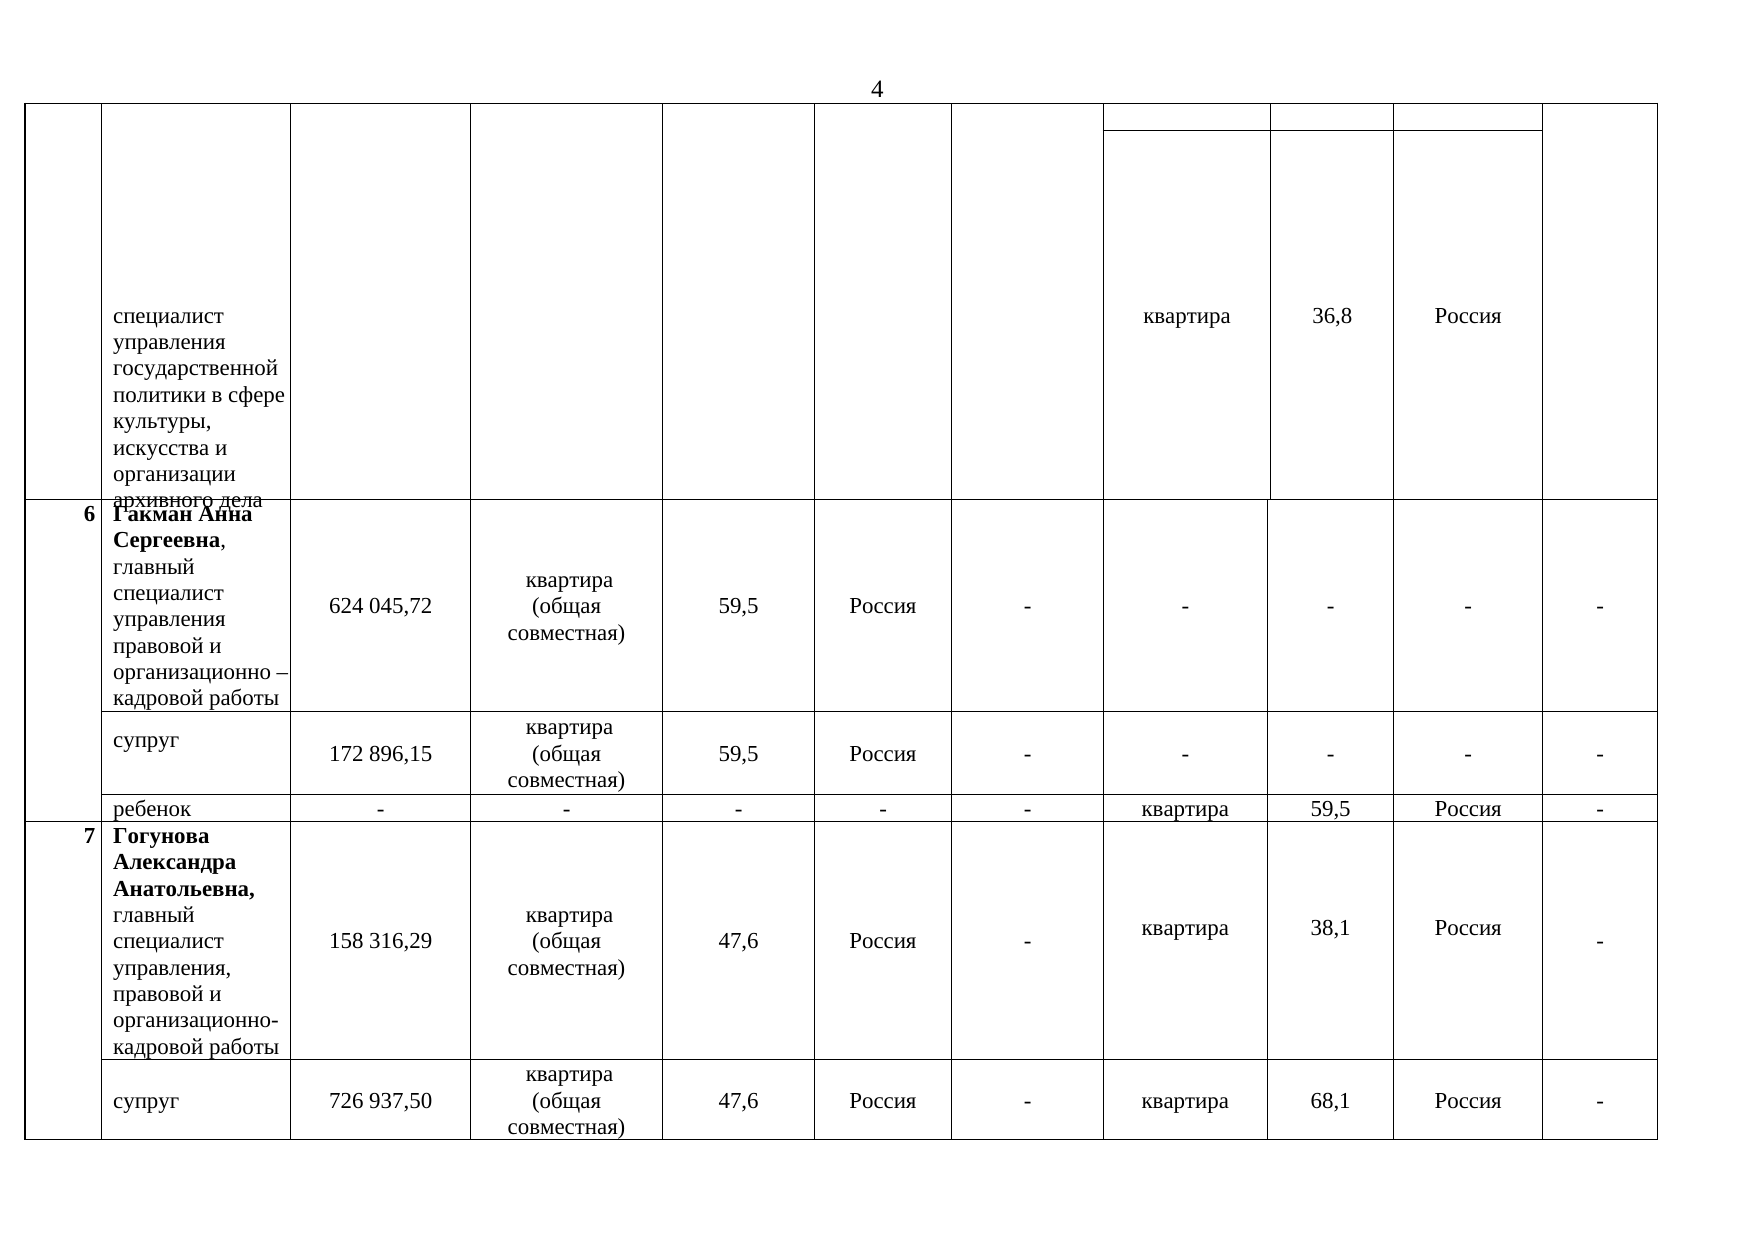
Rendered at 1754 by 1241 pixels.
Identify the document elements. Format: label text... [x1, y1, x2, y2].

table_cell [291, 104, 470, 499]
table_cell 59,5 [1268, 795, 1393, 821]
table_cell - [952, 104, 1103, 499]
table_cell - [1268, 712, 1393, 794]
table_cell 59,5 [663, 500, 814, 711]
table_cell [1104, 104, 1270, 130]
table_cell - [471, 104, 662, 499]
table_cell - [663, 795, 814, 821]
table_cell - [1104, 500, 1267, 711]
table_cell 624 045,72 [291, 500, 470, 711]
table_cell квартира (общая совместная) [471, 822, 662, 1059]
table_cell 172 896,15 [291, 712, 470, 794]
table_cell - [291, 795, 470, 821]
table_cell квартира (общая совместная) [471, 712, 662, 794]
table_cell квартира [1104, 822, 1267, 1059]
table_cell 36,8 [1271, 131, 1393, 499]
table_cell [1394, 104, 1542, 130]
table_cell - [471, 795, 662, 821]
table_cell - [815, 795, 951, 821]
table_cell Россия [1394, 822, 1542, 1059]
table_cell - [952, 822, 1103, 1059]
table_cell квартира (общая совместная) [471, 1060, 662, 1139]
table_cell Россия [815, 500, 951, 711]
table_cell Россия [815, 712, 951, 794]
table_cell - [1543, 822, 1657, 1059]
table_cell [26, 104, 101, 499]
table_cell Россия [1394, 1060, 1542, 1139]
table_cell Россия [1394, 795, 1542, 821]
table_cell 47,6 [663, 822, 814, 1059]
table_cell 47,6 [663, 1060, 814, 1139]
table_cell супруг [102, 712, 290, 794]
table_cell [1271, 104, 1393, 130]
table_cell квартира [1104, 1060, 1267, 1139]
table_cell Россия [815, 1060, 951, 1139]
table_cell - [815, 104, 951, 499]
table_cell квартира [1104, 131, 1270, 499]
table_cell 59,5 [663, 712, 814, 794]
table_cell 68,1 [1268, 1060, 1393, 1139]
table_cell - [1394, 712, 1542, 794]
table_cell 158 316,29 [291, 822, 470, 1059]
table_cell 38,1 [1268, 822, 1393, 1059]
table_cell - [1543, 712, 1657, 794]
table_cell ребенок [102, 795, 290, 821]
table_cell - [1543, 500, 1657, 711]
table_cell квартира [1104, 795, 1267, 821]
table_cell Россия [815, 822, 951, 1059]
table_cell 7 [26, 822, 101, 1139]
table_cell - [952, 1060, 1103, 1139]
table_cell Россия [1394, 131, 1542, 499]
table_cell Гогунова Александра Анатольевна, главный специалист управления, правовой и организационно-кадровой работы [102, 822, 290, 1059]
table_cell - [1104, 712, 1267, 794]
table_cell - [952, 500, 1103, 711]
table_cell - [663, 104, 814, 499]
table_cell - [1394, 500, 1542, 711]
table_cell - [952, 795, 1103, 821]
table_cell квартира (общая совместная) [471, 500, 662, 711]
table_cell Гакман Анна Сергеевна, главный специалист управления правовой и организационно – кадровой работы [102, 500, 290, 711]
table_cell - [1268, 500, 1393, 711]
table_cell Воробьева Дарья Николаевна, главный специалист управления государственной политики в сфере культуры, искусства и организации архивного дела области искусства и организации архивного дела области [102, 104, 290, 499]
table_cell супруг [102, 1060, 290, 1139]
table_cell 6 [26, 500, 101, 821]
table_cell - [1543, 1060, 1657, 1139]
table_cell - [952, 712, 1103, 794]
table_cell 726 937,50 [291, 1060, 470, 1139]
table_cell - [1543, 795, 1657, 821]
table_cell - [1543, 104, 1657, 499]
